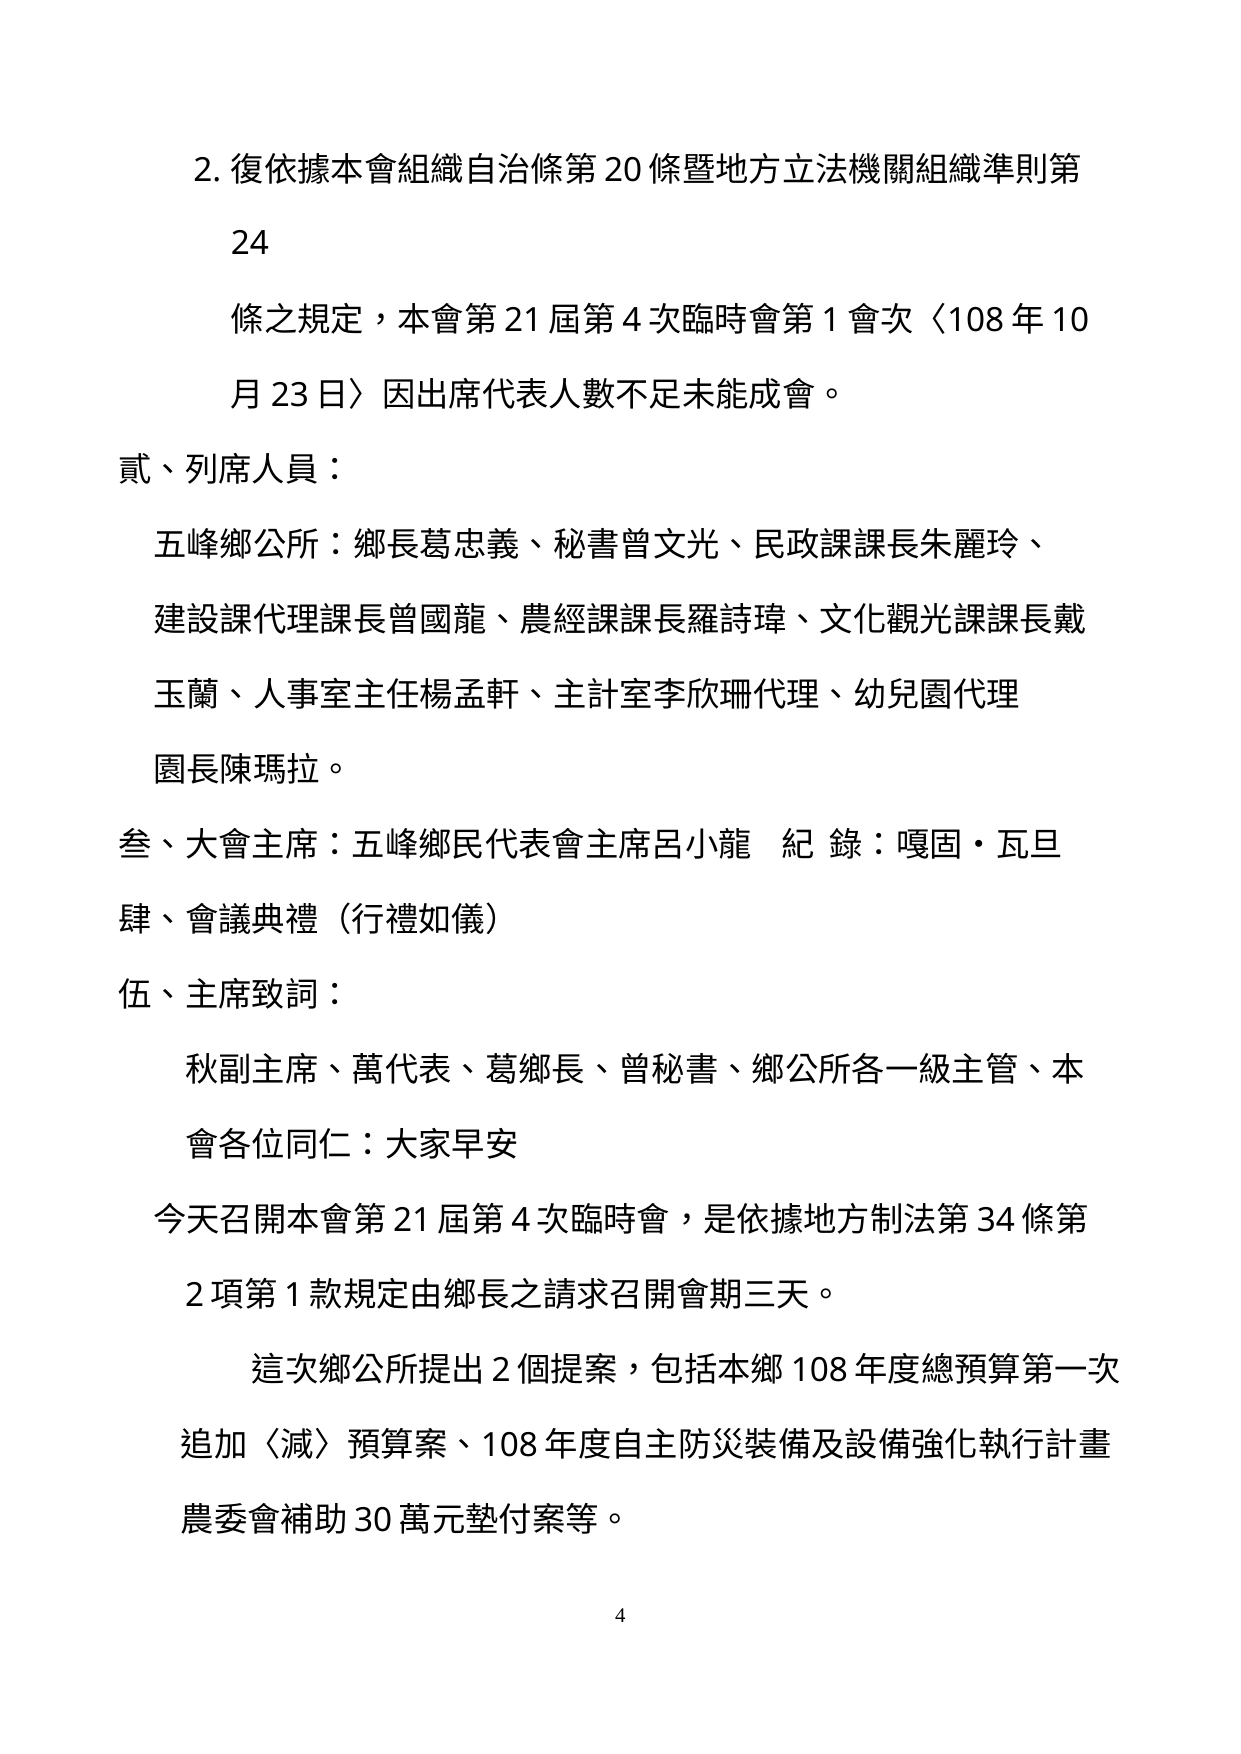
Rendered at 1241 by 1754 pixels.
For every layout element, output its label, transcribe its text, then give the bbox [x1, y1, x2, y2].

text 秋副主席、萬代表、葛鄉長、曾秘書、鄉公所各一級主管、本 [118, 1029, 1122, 1104]
text 會各位同仁：大家早安 [118, 1104, 1122, 1179]
text 玉蘭、人事室主任楊孟軒、主計室李欣珊代理、幼兒園代理 [118, 654, 1122, 729]
text 建設課代理課長曾國龍、農經課課長羅詩瑋、文化觀光課課長戴 [118, 579, 1122, 654]
text 2項第1款規定由鄉長之請求召開會期三天。 [118, 1254, 1122, 1329]
text 追加〈減〉預算案、108年度自主防災裝備及設備強化執行計畫農委會補助30萬元墊付案等。 [181, 1404, 1122, 1554]
text 叁、大會主席：五峰鄉民代表會主席呂小龍 紀 錄：嘎固‧瓦旦 [118, 804, 1122, 879]
text 伍、主席致詞： [118, 954, 1122, 1029]
text 五峰鄉公所：鄉長葛忠義、秘書曾文光、民政課課長朱麗玲、 [118, 504, 1122, 579]
text 今天召開本會第21屆第4次臨時會，是依據地方制法第34條第 [118, 1179, 1122, 1254]
text 肆、會議典禮（行禮如儀） [118, 879, 1122, 954]
text 貳、列席人員： [118, 429, 1122, 504]
text 這次鄉公所提出2個提案，包括本鄉108年度總預算第一次 [118, 1329, 1122, 1404]
text 園長陳瑪拉。 [118, 729, 1122, 804]
list 條之規定，本會第21屆第4次臨時會第1會次〈108年10月23日〉因出席代表人數不足未能成會。 [231, 279, 1122, 429]
list 復依據本會組織自治條第20條暨地方立法機關組織準則第24 [193, 129, 1122, 279]
